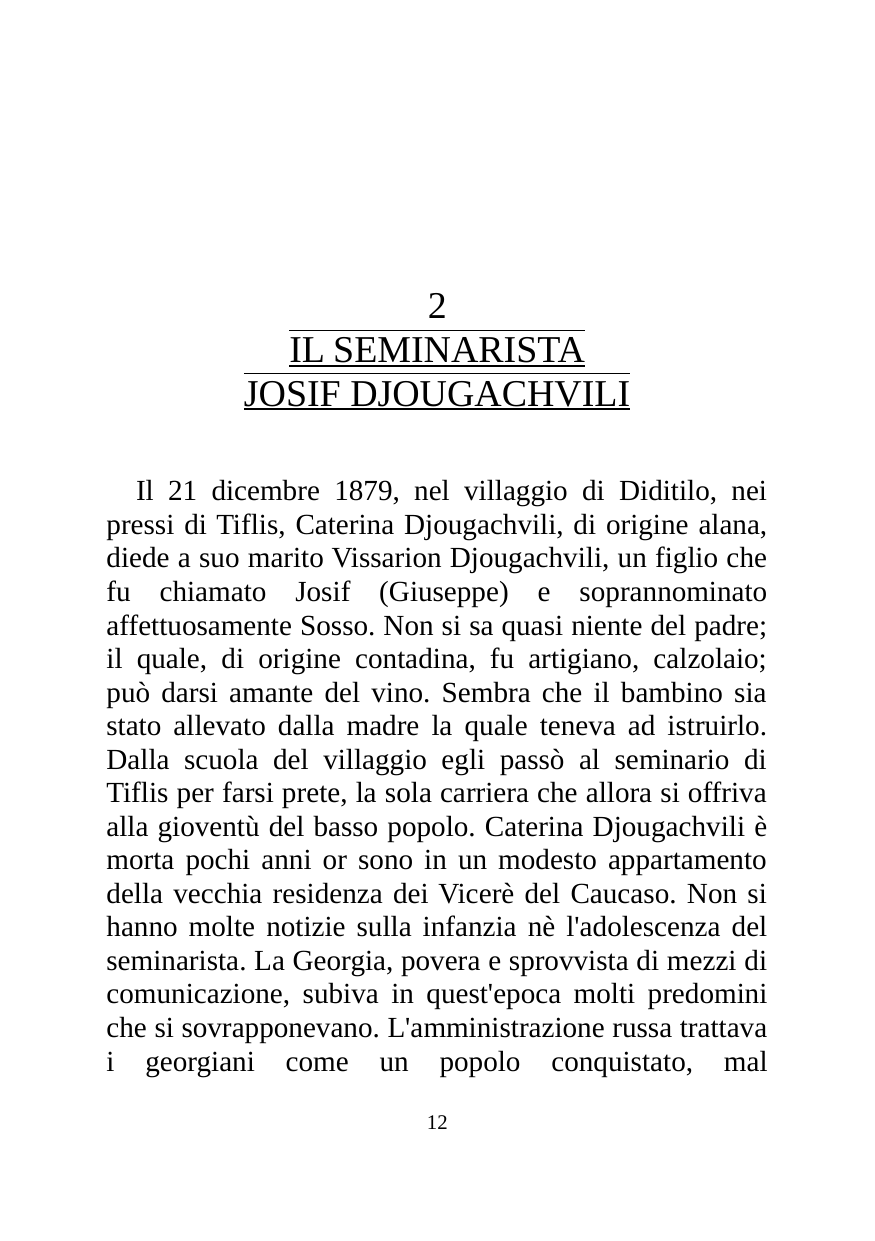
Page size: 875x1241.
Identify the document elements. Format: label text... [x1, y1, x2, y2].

text Il 21 dicembre 1879, nel villaggio di Diditilo, nei pressi di Tiflis, Caterina Djougachvili, di origine alana, diede a suo marito Vissarion Djougachvili, un figlio che fu chiamato Josif (Giuseppe) e soprannominato affettuosamente Sosso. Non si sa quasi niente del padre; il quale, di origine contadina, fu artigiano, calzolaio; può darsi amante del vino. Sembra che il bambino sia stato allevato dalla madre la quale teneva ad istruirlo. Dalla scuola del villaggio egli passò al seminario di Tiflis per farsi prete, la sola carriera che allora si offriva alla gioventù del basso popolo. Caterina Djougachvili è morta pochi anni or sono in un modesto appartamento della vecchia residenza dei Vicerè del Caucaso. Non si hanno molte notizie sulla infanzia nè l'adolescenza del seminarista. La Georgia, povera e sprovvista di mezzi di comunicazione, subiva in quest'epoca molti predomini che si sovrapponevano. L'amministrazione russa trattava i georgiani come un popolo conquistato, mal [106, 473, 768, 1077]
subtitle 2 IL SEMINARISTA JOSIF DJOUGACHVILI [106, 283, 768, 414]
